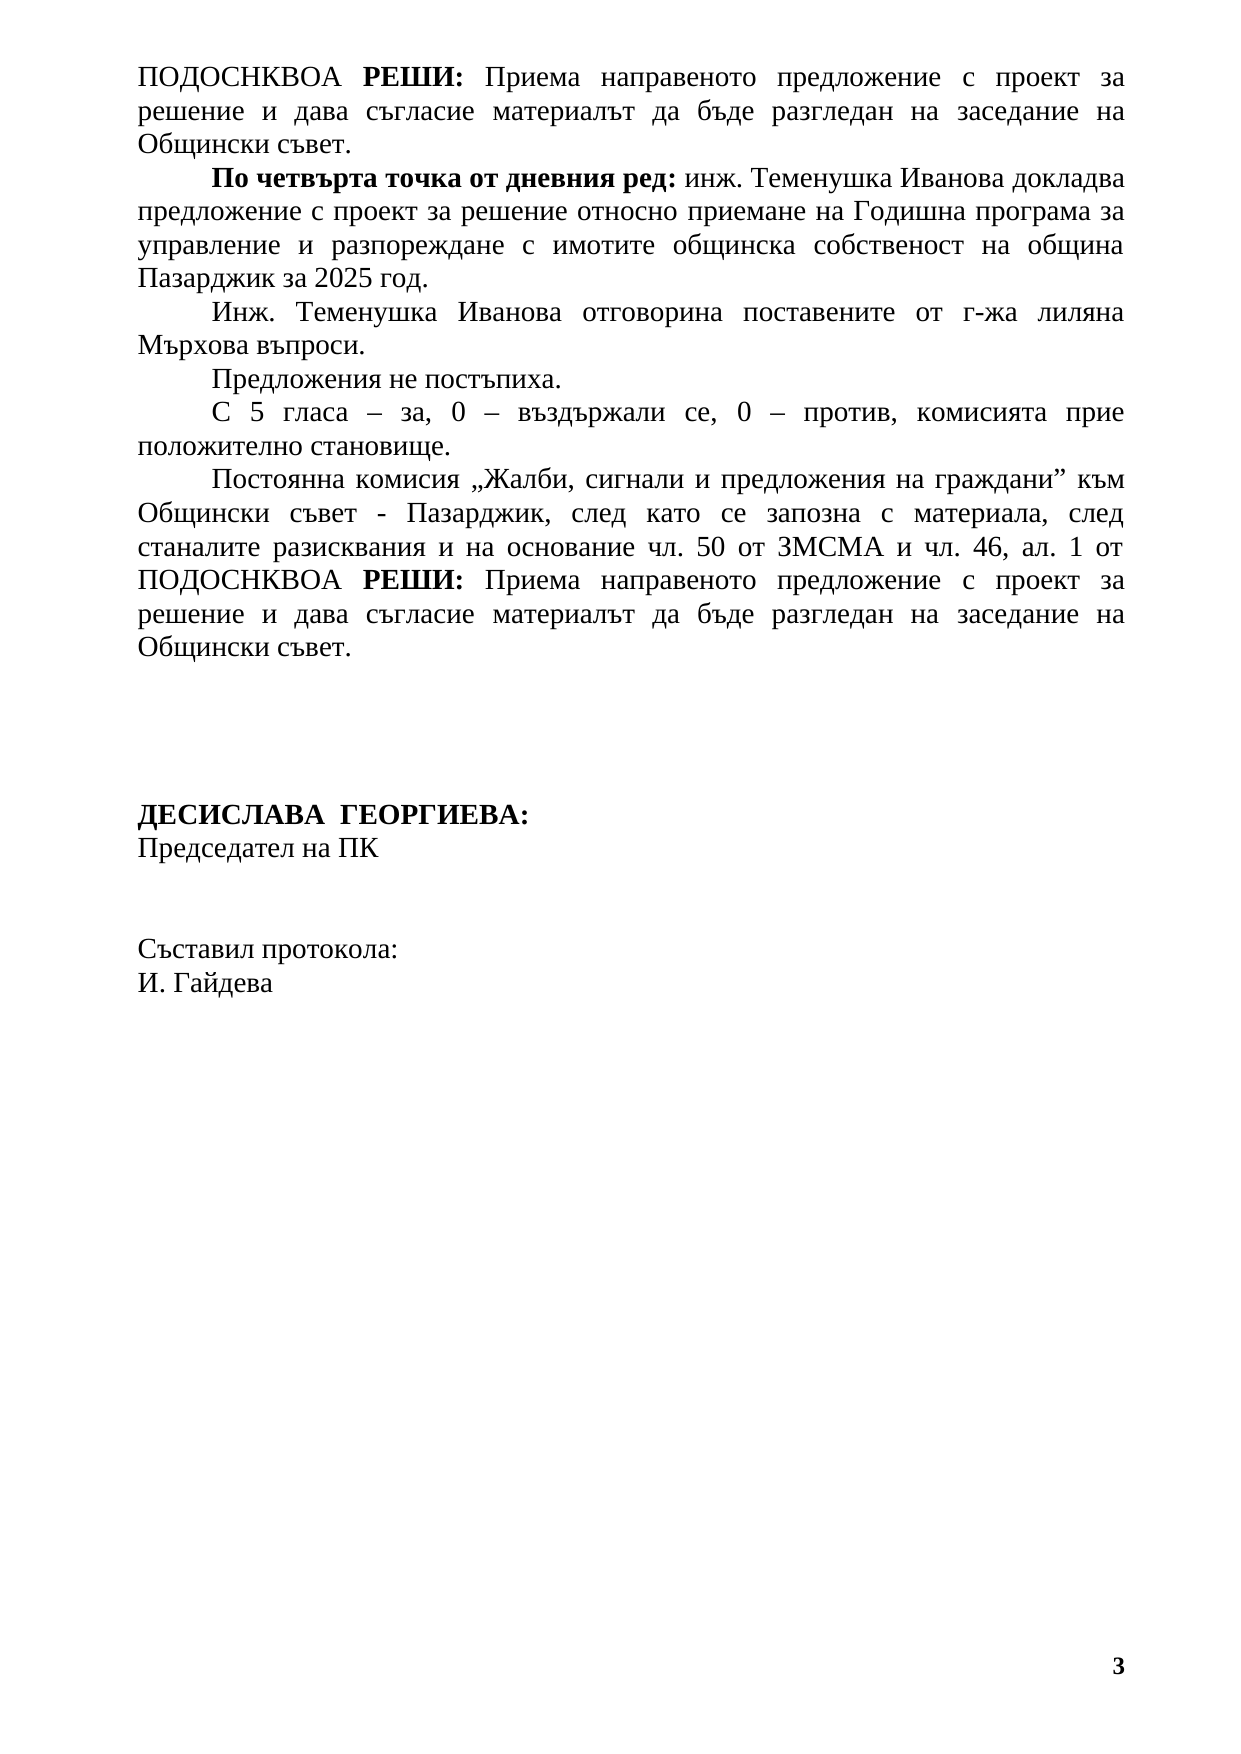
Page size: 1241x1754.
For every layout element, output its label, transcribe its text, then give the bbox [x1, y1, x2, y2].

text С 5 гласа – за, 0 – въздържали се, 0 – против, комисията прие положително становище. [137, 394, 1125, 462]
text Председател на ПК [137, 831, 1125, 864]
text ПОДОСНКВОА РЕШИ: Приема направеното предложение с проект за решение и дава съгласие материалът да бъде разгледан на заседание на Общински съвет. [137, 59, 1125, 160]
text Съставил протокола: И. Гайдева [137, 931, 1125, 998]
text По четвърта точка от дневния ред: инж. Теменушка Иванова докладва предложение с проект за решение относно приемане на Годишна програма за управление и разпореждане с имотите общинска собственост на община Пазарджик за 2025 год. [137, 160, 1125, 294]
text Постоянна комисия „Жалби, сигнали и предложения на граждани” към Общински съвет - Пазарджик, след като се запозна с материала, след станалите разисквания и на основание чл. 50 от ЗМСМА и чл. 46, ал. 1 от ПОДОСНКВОА РЕШИ: Приема направеното предложение с проект за решение и дава съгласие материалът да бъде разгледан на заседание на Общински съвет. [137, 462, 1125, 663]
text ДЕСИСЛАВА ГЕОРГИЕВА: [137, 797, 1125, 831]
text Инж. Теменушка Иванова отговорина поставените от г-жа лиляна Мърхова въпроси. [137, 294, 1125, 361]
text Предложения не постъпиха. [137, 361, 1125, 394]
